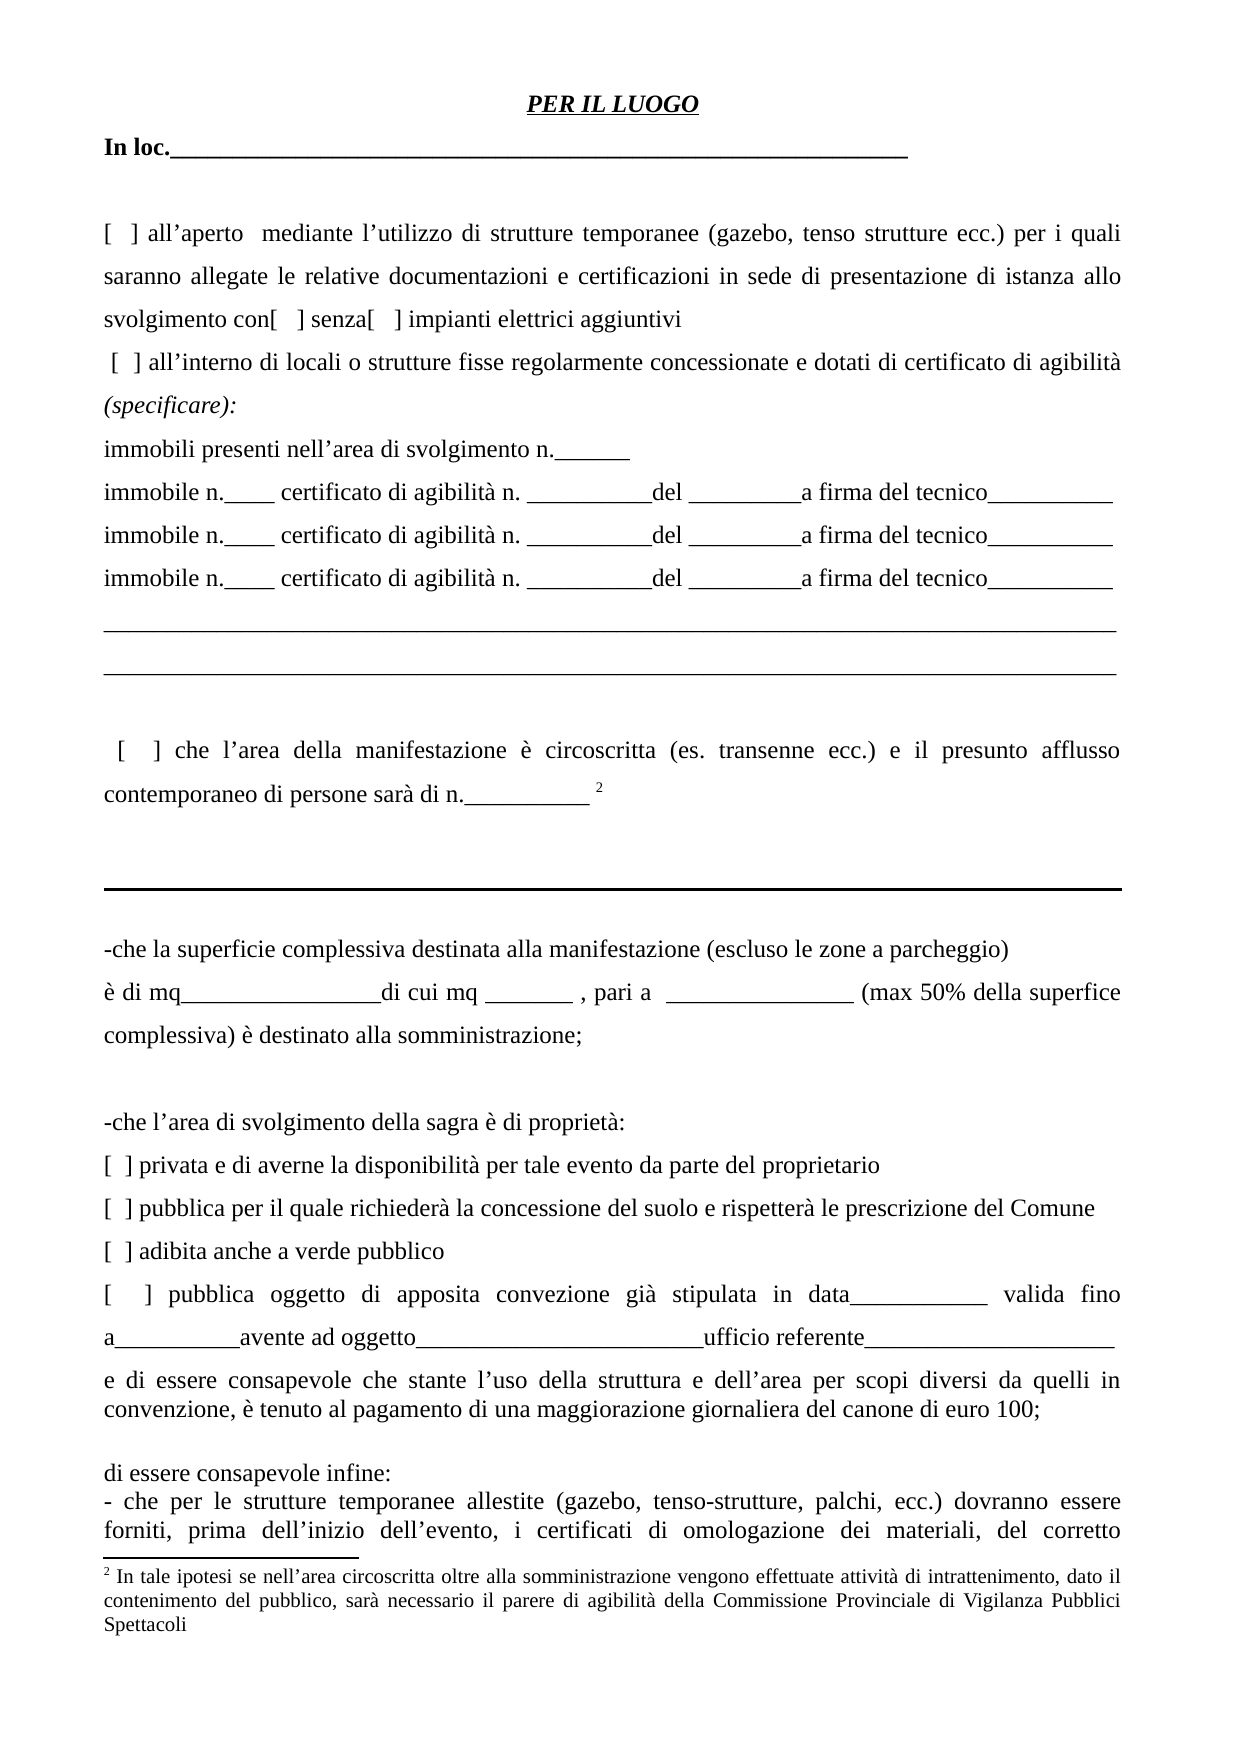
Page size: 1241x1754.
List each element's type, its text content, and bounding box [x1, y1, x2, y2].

text PER IL LUOGO [103, 89, 1122, 117]
text [ ] all’interno di locali o strutture fisse regolarmente concessionate e dotati di certificato di agibilità (specificare): [103, 347, 1122, 419]
text -che la superficie complessiva destinata alla manifestazione (escluso le zone a parcheggio) [103, 934, 1122, 963]
text -che l’area di svolgimento della sagra è di proprietà: [103, 1107, 1122, 1136]
text e di essere consapevole che stante l’uso della struttura e dell’area per scopi diversi da quelli in convenzione, è tenuto al pagamento di una maggiorazione giornaliera del canone di euro 100; [103, 1366, 1122, 1423]
text In tale ipotesi se nell’area circoscritta oltre alla somministrazione vengono effettuate attività di intrattenimento, dato il contenimento del pubblico, sarà necessario il parere di agibilità della Commissione Provinciale di Vigilanza Pubblici Spettacoli [103, 1564, 1122, 1636]
text immobile n.____ certificato di agibilità n. __________del _________a firma del tecnico__________ [103, 520, 1122, 549]
text è di mq________________di cui mq _______ , pari a _______________ (max 50% della superfice complessiva) è destinato alla somministrazione; [103, 977, 1122, 1049]
text _________________________________________________________________________________ [103, 606, 1122, 635]
text [ ] che l’area della manifestazione è circoscritta (es. transenne ecc.) e il presunto afflusso contemporaneo di persone sarà di n.__________ [103, 736, 1122, 807]
text [ ] all’aperto mediante l’utilizzo di strutture temporanee (gazebo, tenso strutture ecc.) per i quali saranno allegate le relative documentazioni e certificazioni in sede di presentazione di istanza allo svolgimento con[ ] senza[ ] impianti elettrici aggiuntivi [103, 218, 1122, 333]
text [ ] pubblica oggetto di apposita convezione già stipulata in data___________ valida fino a__________avente ad oggetto_______________________ufficio referente____________________ [103, 1279, 1122, 1351]
text di essere consapevole infine: [103, 1458, 1122, 1486]
text immobile n.____ certificato di agibilità n. __________del _________a firma del tecnico__________ [103, 563, 1122, 592]
text [ ] pubblica per il quale richiederà la concessione del suolo e rispetterà le prescrizione del Comune [103, 1193, 1122, 1222]
text [ ] adibita anche a verde pubblico [103, 1236, 1122, 1265]
text immobile n.____ certificato di agibilità n. __________del _________a firma del tecnico__________ [103, 477, 1122, 506]
text _________________________________________________________________________________ [103, 649, 1122, 678]
text immobili presenti nell’area di svolgimento n.______ [103, 434, 1122, 462]
text In loc.___________________________________________________________ [103, 132, 1122, 161]
text - che per le strutture temporanee allestite (gazebo, tenso-strutture, palchi, ecc.) dovranno essere forniti, prima dell’inizio dell’evento, i certificati di omologazione dei materiali, del corretto [103, 1486, 1122, 1544]
text [ ] privata e di averne la disponibilità per tale evento da parte del proprietario [103, 1150, 1122, 1179]
